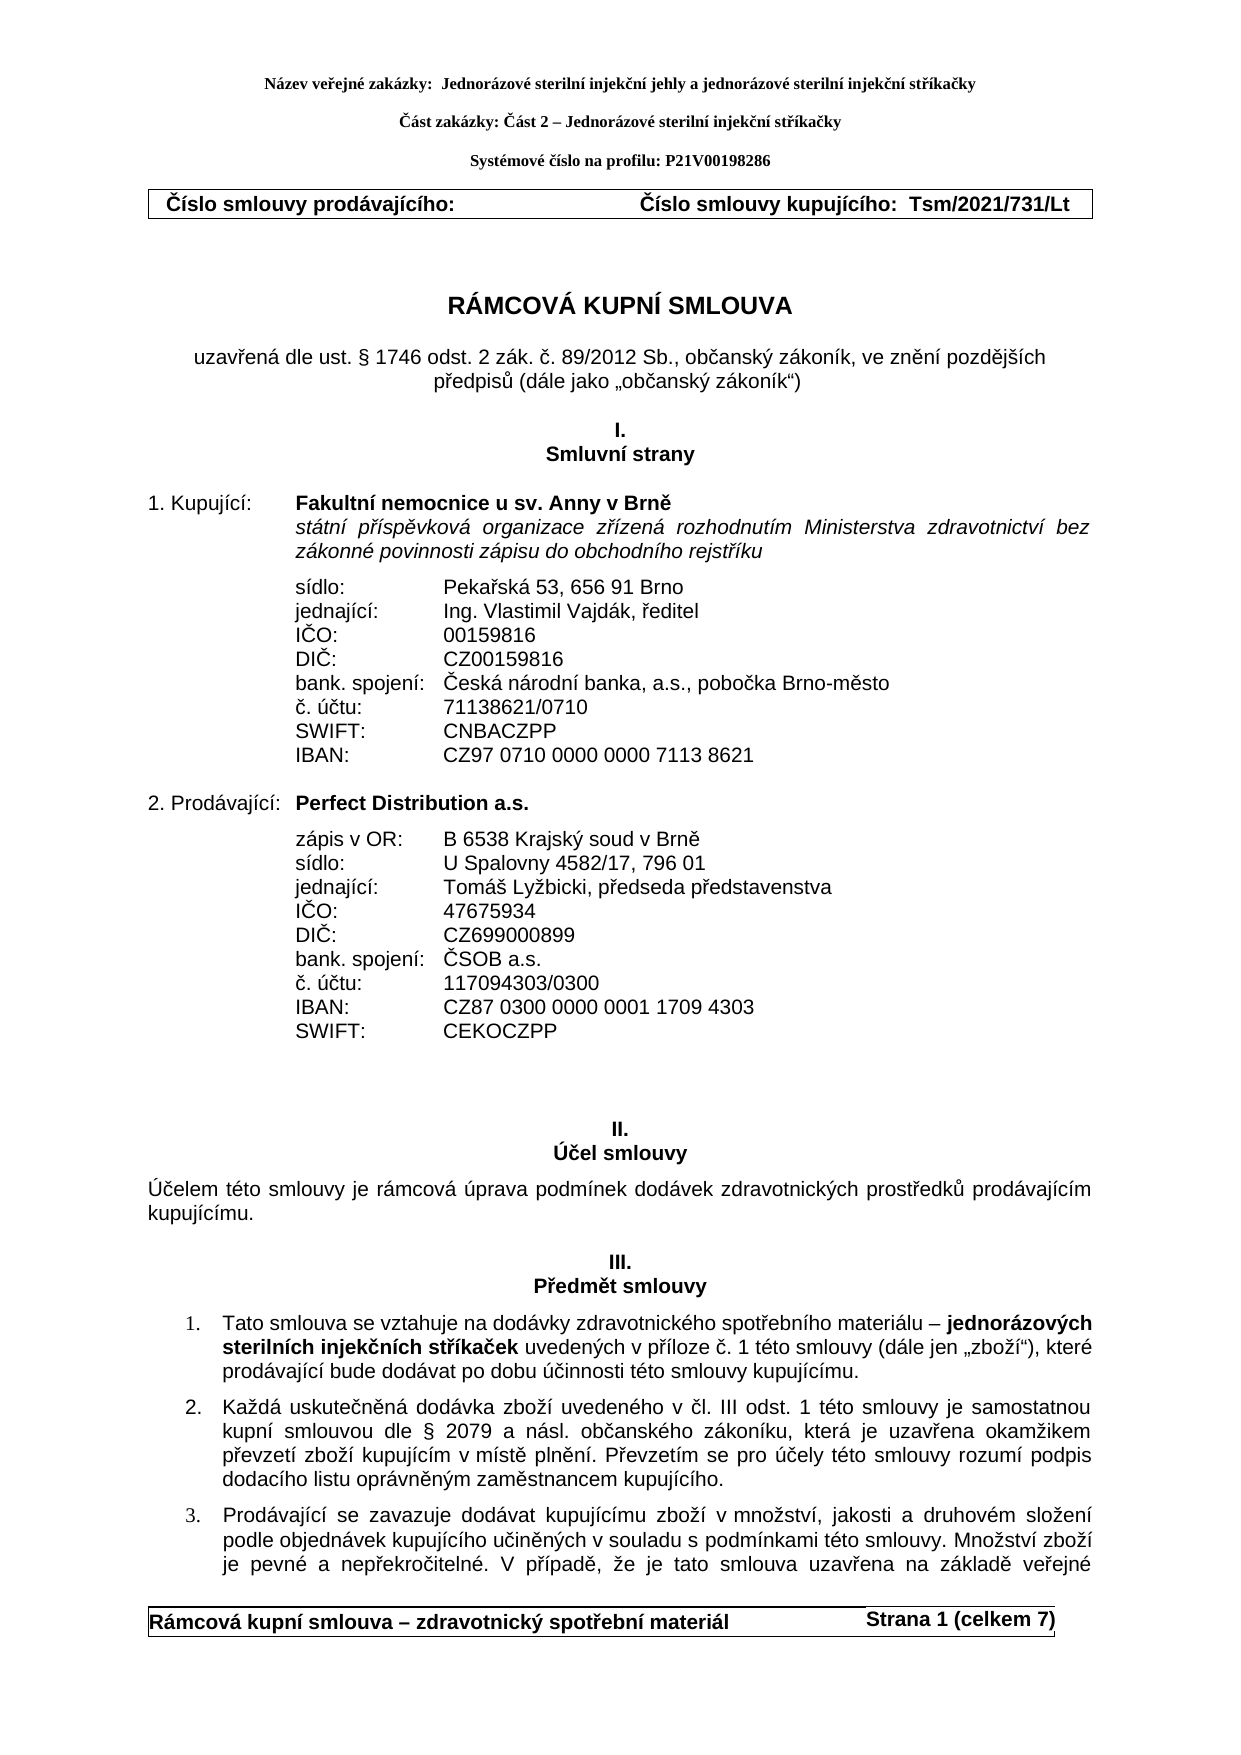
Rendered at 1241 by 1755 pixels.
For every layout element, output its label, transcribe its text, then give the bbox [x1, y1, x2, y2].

text SWIFT: CEKOCZPP [221, 1019, 1093, 1043]
text č. účtu: 71138621/0710 [221, 695, 1093, 719]
text IBAN: CZ87 0300 0000 0001 1709 4303 [221, 995, 1093, 1019]
text I. [148, 418, 1093, 442]
text IBAN: CZ97 0710 0000 0000 7113 8621 [221, 743, 1093, 767]
text uzavřená dle ust. § 1746 odst. 2 zák. č. 89/2012 Sb., občanský zákoník, ve znění pozdějších předpisů (dále jako „občanský zákoník“) [148, 345, 1093, 393]
text DIČ: CZ00159816 [221, 647, 1093, 671]
text RÁMCOVÁ KUPNÍ SMLOUVA [148, 291, 1093, 320]
text 2. Prodávající: Perfect Distribution a.s. [148, 791, 1093, 814]
text II. [148, 1117, 1093, 1141]
text IČO: 00159816 [221, 623, 1093, 647]
text Účelem této smlouvy je rámcová úprava podmínek dodávek zdravotnických prostředků prodávajícím kupujícímu. [148, 1177, 1093, 1225]
text bank. spojení: Česká národní banka, a.s., pobočka Brno-město [221, 671, 1093, 695]
text sídlo: U Spalovny 4582/17, 796 01 [221, 851, 1093, 875]
text jednající: Tomáš Lyžbicki, předseda představenstva [221, 875, 1093, 899]
subtitle Předmět smlouvy [148, 1274, 1093, 1298]
text zápis v OR: B 6538 Krajský soud v Brně [222, 827, 1093, 851]
text 1. Kupující: Fakultní nemocnice u sv. Anny v Brně [148, 491, 1093, 514]
text státní příspěvková organizace zřízená rozhodnutím Ministerstva zdravotnictví bez zákonné povinnosti zápisu do obchodního rejstříku [295, 514, 1093, 562]
text č. účtu: 117094303/0300 [221, 971, 1093, 995]
list Prodávající se zavazuje dodávat kupujícímu zboží v množství, jakosti a druhovém složení podle objednávek kupujícího učiněných v souladu s podmínkami této smlouvy. Množství zboží je pevné a nepřekročitelné. V případě, že je tato smlouva uzavřena na základě veřejné [185, 1503, 1093, 1576]
text jednající: Ing. Vlastimil Vajdák, ředitel [221, 599, 1093, 623]
text DIČ: CZ699000899 [221, 923, 1093, 947]
text IČO: 47675934 [221, 899, 1093, 923]
list Tato smlouva se vztahuje na dodávky zdravotnického spotřebního materiálu – jednorázových sterilních injekčních stříkaček uvedených v příloze č. 1 této smlouvy (dále jen „zboží“), které prodávající bude dodávat po dobu účinnosti této smlouvy kupujícímu. [185, 1310, 1093, 1382]
text Smluvní strany [148, 442, 1093, 466]
text SWIFT: CNBACZPP [221, 719, 1093, 743]
text Účel smlouvy [148, 1141, 1093, 1164]
text sídlo: Pekařská 53, 656 91 Brno [221, 575, 1093, 599]
list Každá uskutečněná dodávka zboží uvedeného v čl. III odst. 1 této smlouvy je samostatnou kupní smlouvou dle § 2079 a násl. občanského zákoníku, která je uzavřena okamžikem převzetí zboží kupujícím v místě plnění. Převzetím se pro účely této smlouvy rozumí podpis dodacího listu oprávněným zaměstnancem kupujícího. [185, 1395, 1093, 1491]
text III. [148, 1250, 1093, 1274]
text bank. spojení: ČSOB a.s. [221, 947, 1093, 971]
